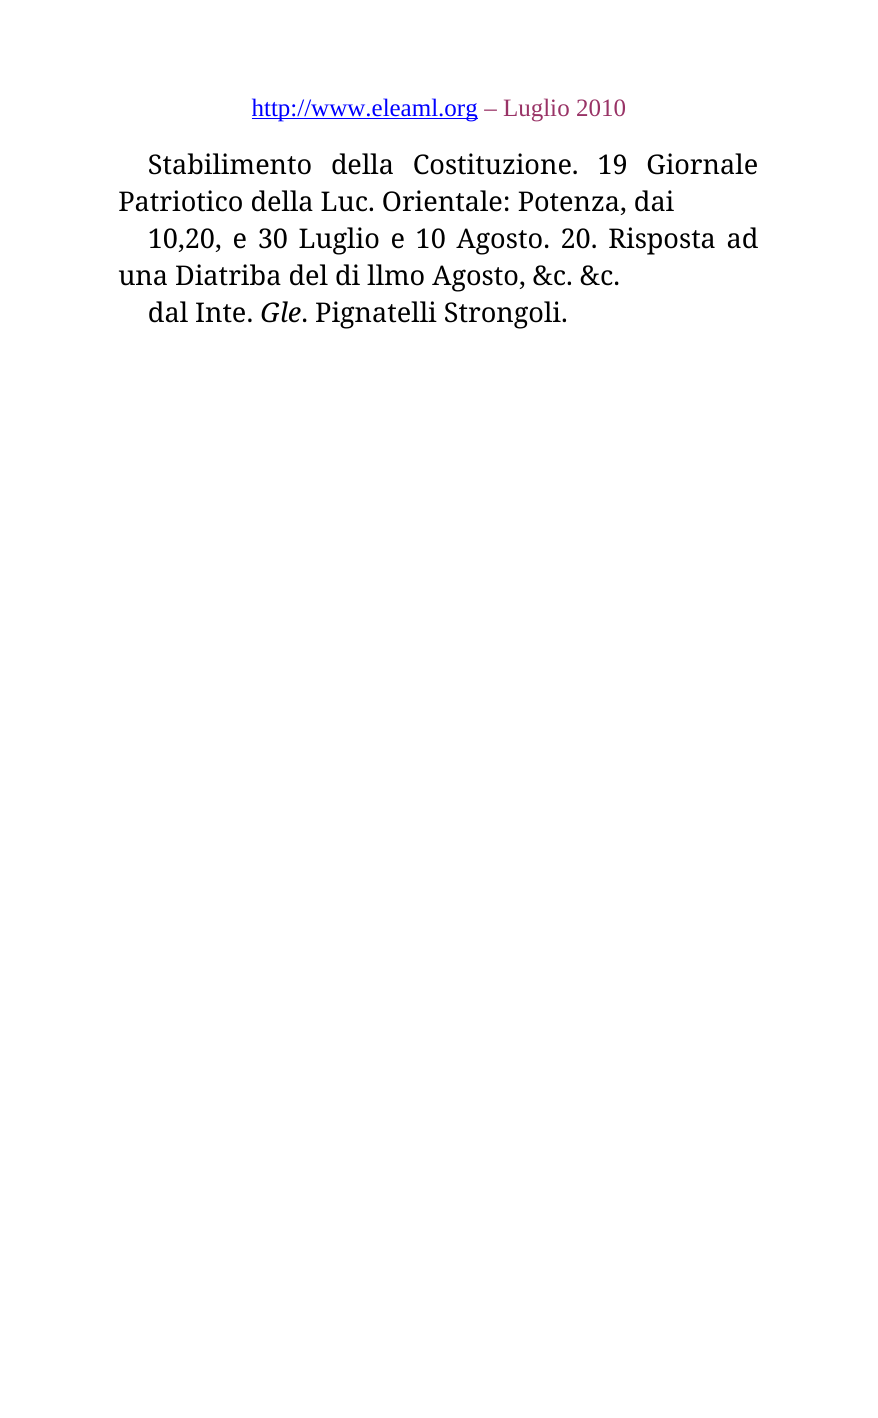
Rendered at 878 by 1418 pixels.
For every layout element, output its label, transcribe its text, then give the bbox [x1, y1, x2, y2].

text dal Inte. Gle. Pignatelli Strongoli. [118, 293, 759, 330]
text 10,20, e 30 Luglio e 10 Agosto. 20. Risposta ad una Diatriba del di llmo Agosto, &c. &c. [118, 219, 759, 293]
text Stabilimento della Costituzione. 19 Giornale Patriotico della Luc. Orientale: Potenza, dai [118, 146, 759, 219]
